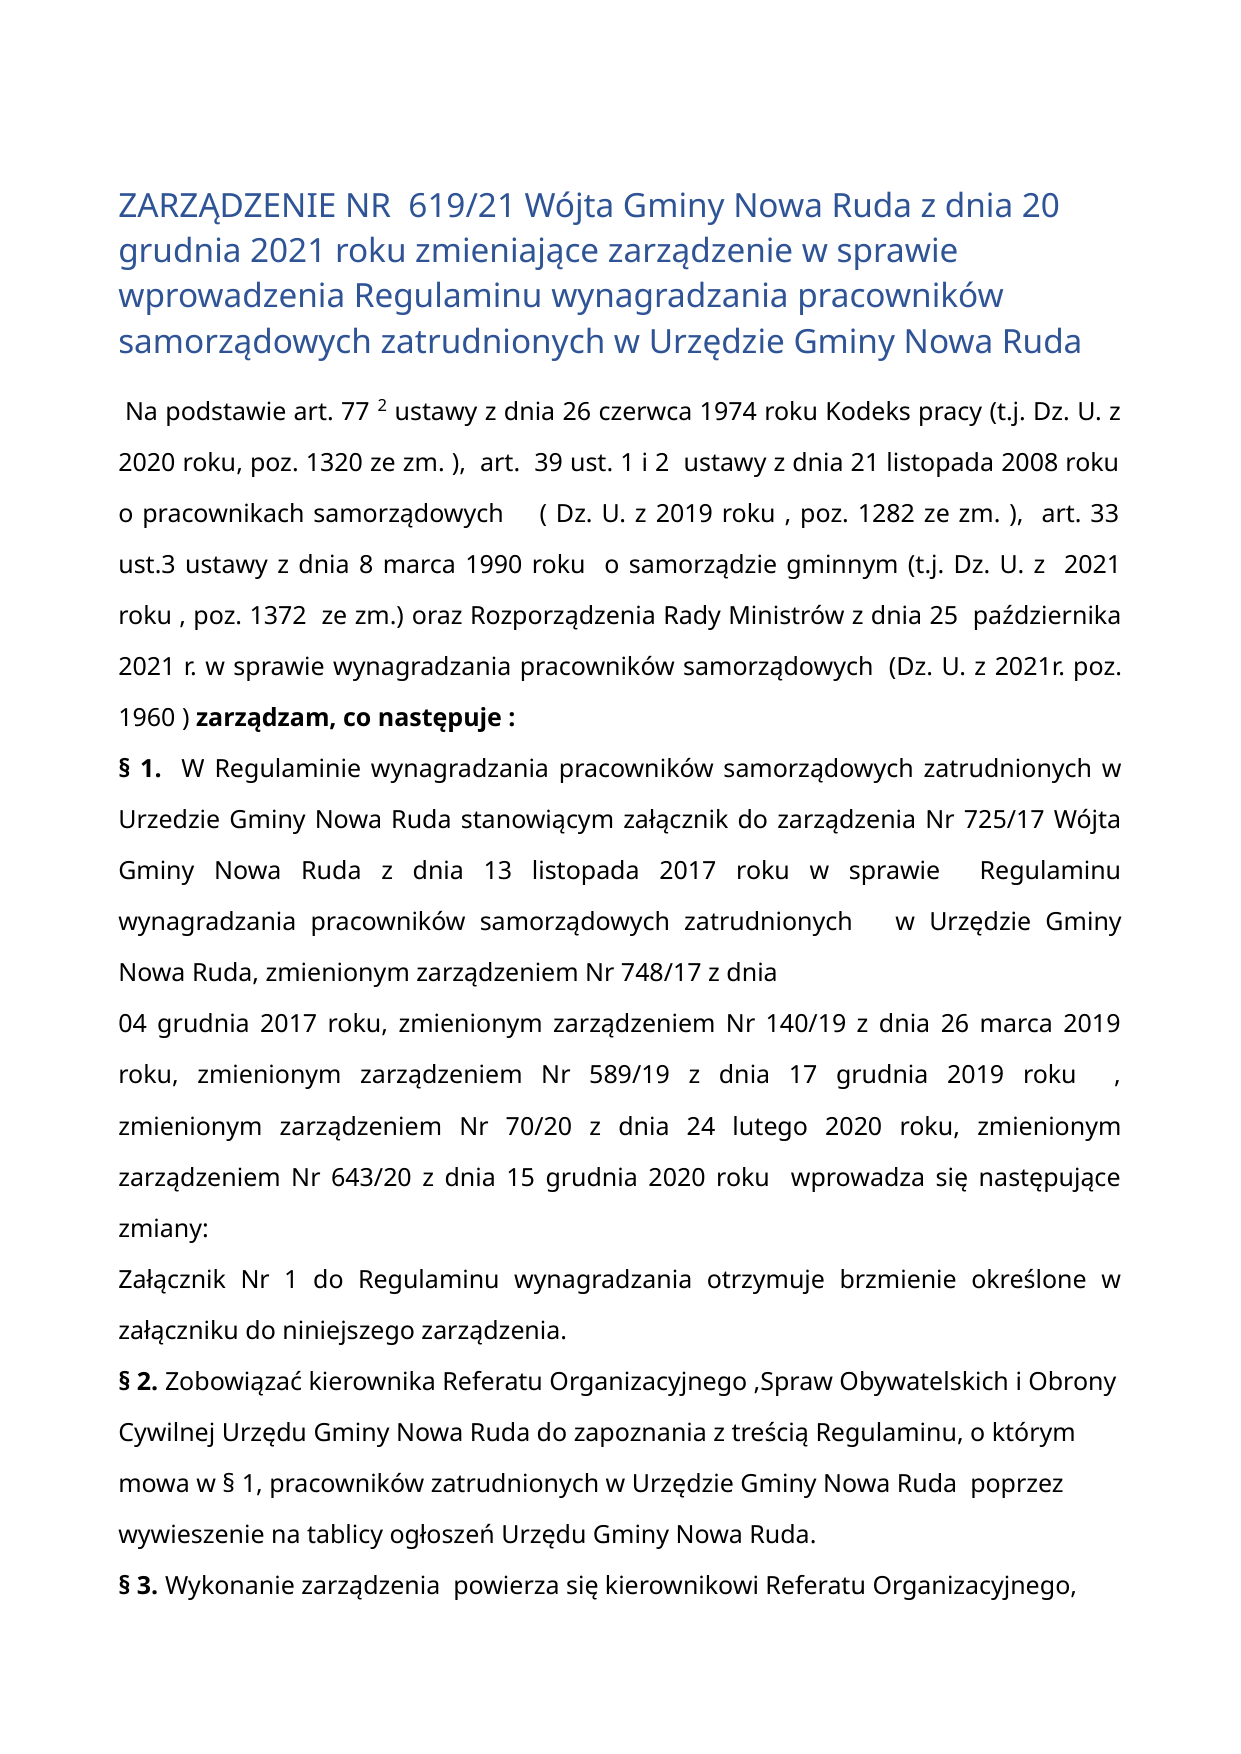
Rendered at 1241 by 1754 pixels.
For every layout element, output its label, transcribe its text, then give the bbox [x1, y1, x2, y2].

text § 1. W Regulaminie wynagradzania pracowników samorządowych zatrudnionych w Urzedzie Gminy Nowa Ruda stanowiącym załącznik do zarządzenia Nr 725/17 Wójta Gminy Nowa Ruda z dnia 13 listopada 2017 roku w sprawie Regulaminu wynagradzania pracowników samorządowych zatrudnionych w Urzędzie Gminy Nowa Ruda, zmienionym zarządzeniem Nr 748/17 z dnia [118, 751, 1122, 989]
subtitle ZARZĄDZENIE NR 619/21 Wójta Gminy Nowa Ruda z dnia 20 grudnia 2021 roku zmieniające zarządzenie w sprawie wprowadzenia Regulaminu wynagradzania pracowników samorządowych zatrudnionych w Urzędzie Gminy Nowa Ruda [118, 181, 1122, 363]
text 04 grudnia 2017 roku, zmienionym zarządzeniem Nr 140/19 z dnia 26 marca 2019 roku, zmienionym zarządzeniem Nr 589/19 z dnia 17 grudnia 2019 roku , zmienionym zarządzeniem Nr 70/20 z dnia 24 lutego 2020 roku, zmienionym zarządzeniem Nr 643/20 z dnia 15 grudnia 2020 roku wprowadza się następujące zmiany: [118, 1006, 1122, 1244]
text § 3. Wykonanie zarządzenia powierza się kierownikowi Referatu Organizacyjnego, [118, 1568, 1122, 1602]
text § 2. Zobowiązać kierownika Referatu Organizacyjnego ,Spraw Obywatelskich i Obrony Cywilnej Urzędu Gminy Nowa Ruda do zapoznania z treścią Regulaminu, o którym mowa w § 1, pracowników zatrudnionych w Urzędzie Gminy Nowa Ruda poprzez wywieszenie na tablicy ogłoszeń Urzędu Gminy Nowa Ruda. [118, 1363, 1122, 1551]
text Załącznik Nr 1 do Regulaminu wynagradzania otrzymuje brzmienie określone w załączniku do niniejszego zarządzenia. [118, 1261, 1122, 1346]
text Na podstawie art. 77 2 ustawy z dnia 26 czerwca 1974 roku Kodeks pracy (t.j. Dz. U. z 2020 roku, poz. 1320 ze zm. ), art. 39 ust. 1 i 2 ustawy z dnia 21 listopada 2008 roku o pracownikach samorządowych ( Dz. U. z 2019 roku , poz. 1282 ze zm. ), art. 33 ust.3 ustawy z dnia 8 marca 1990 roku o samorządzie gminnym (t.j. Dz. U. z 2021 roku , poz. 1372 ze zm.) oraz Rozporządzenia Rady Ministrów z dnia 25 października 2021 r. w sprawie wynagradzania pracowników samorządowych (Dz. U. z 2021r. poz. 1960 ) zarządzam, co następuje : [118, 394, 1122, 734]
